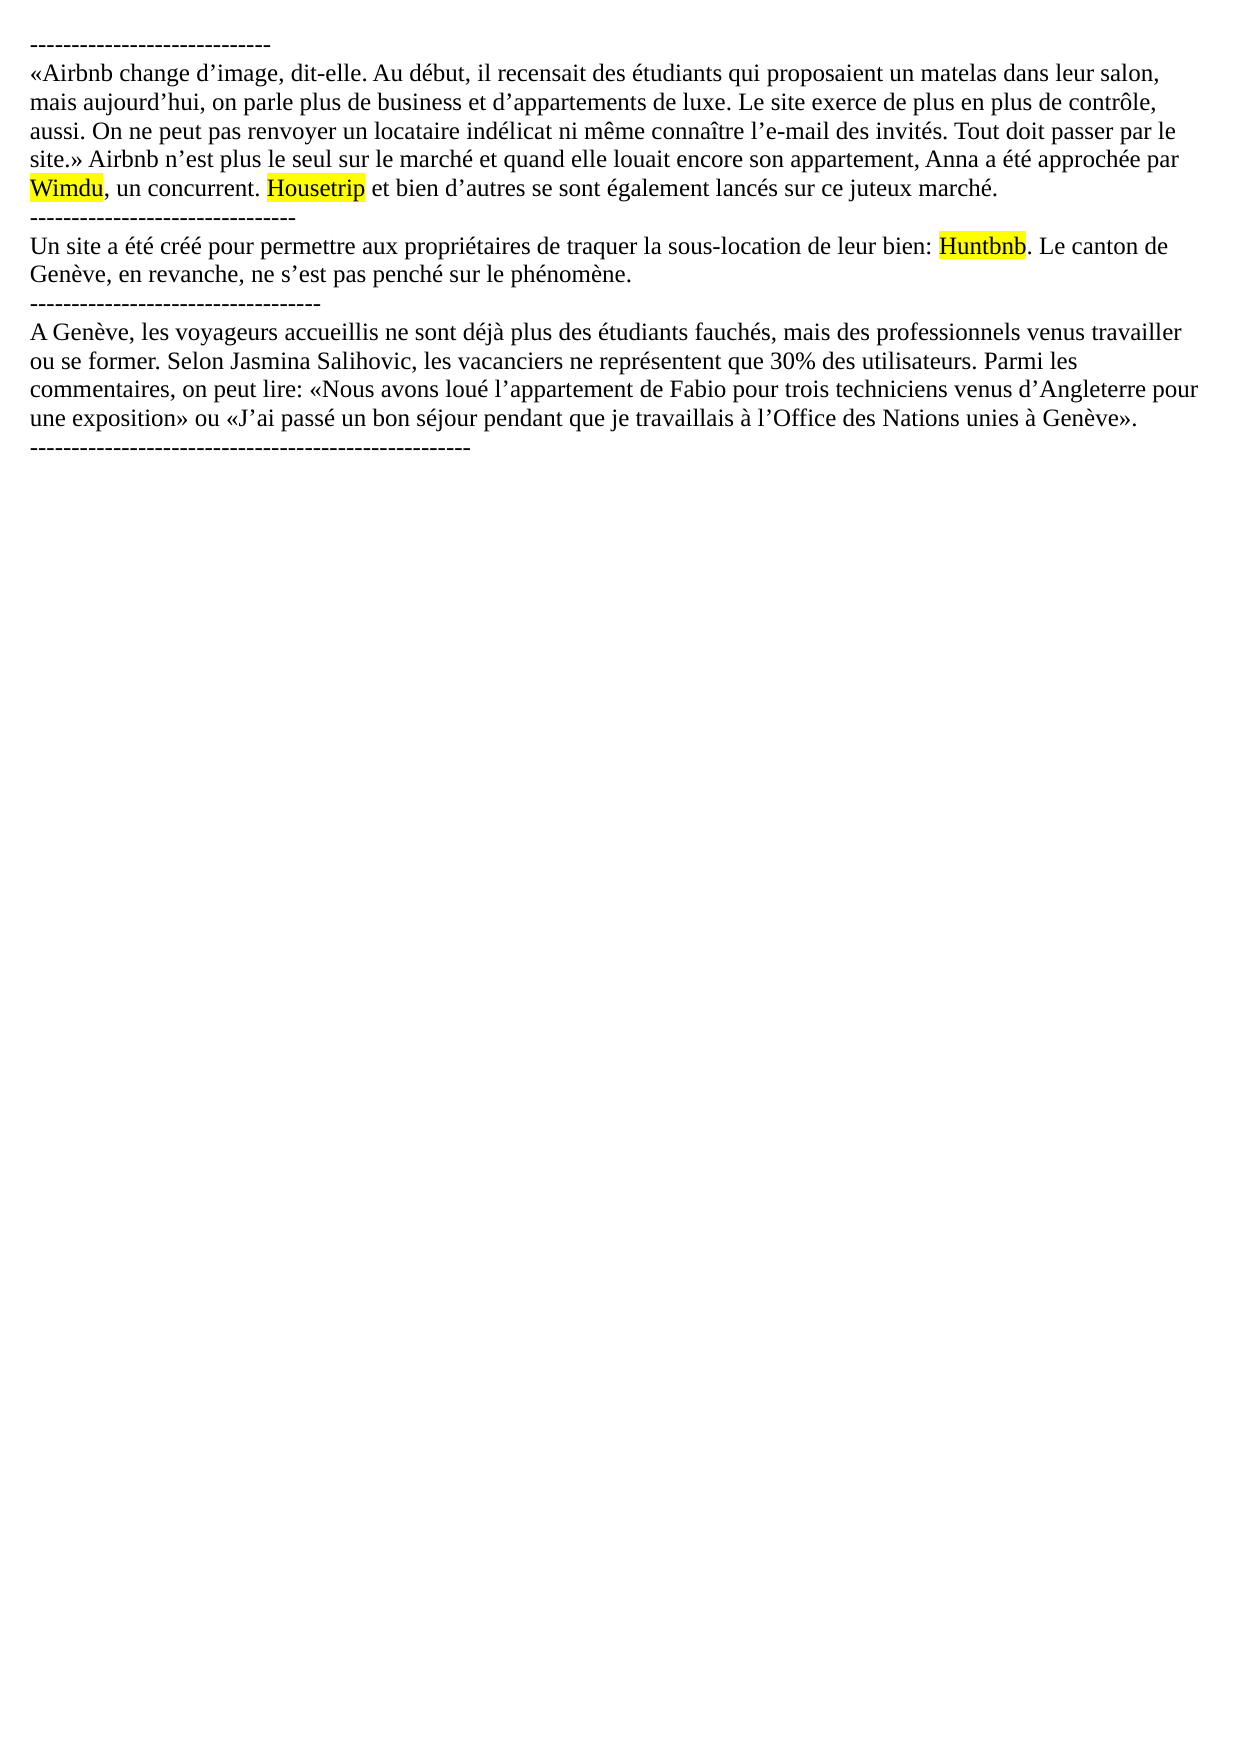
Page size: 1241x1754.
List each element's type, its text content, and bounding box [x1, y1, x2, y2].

text A Genève, les voyageurs accueillis ne sont déjà plus des étudiants fauchés, mais des professionnels venus travailler ou se former. Selon Jasmina Salihovic, les vacanciers ne représentent que 30% des utilisateurs. Parmi les commentaires, on peut lire: «Nous avons loué l’appartement de Fabio pour trois techniciens venus d’Angleterre pour une exposition» ou «J’ai passé un bon séjour pendant que je travaillais à l’Office des Nations unies à Genève». [29, 317, 1211, 432]
text ----------------------------- [29, 29, 1211, 58]
text «Airbnb change d’image, dit-elle. Au début, il recensait des étudiants qui proposaient un matelas dans leur salon, mais aujourd’hui, on parle plus de business et d’appartements de luxe. Le site exerce de plus en plus de contrôle, aussi. On ne peut pas renvoyer un locataire indélicat ni même connaître l’e-mail des invités. Tout doit passer par le site.» Airbnb n’est plus le seul sur le marché et quand elle louait encore son appartement, Anna a été approchée par Wimdu, un concurrent. Housetrip et bien d’autres se sont également lancés sur ce juteux marché. [29, 58, 1211, 202]
text -------------------------------- [29, 202, 1211, 231]
text ----------------------------------------------------- [29, 432, 1211, 461]
text ----------------------------------- [29, 288, 1211, 317]
text Un site a été créé pour permettre aux propriétaires de traquer la sous-location de leur bien: Huntbnb. Le canton de Genève, en revanche, ne s’est pas penché sur le phénomène. [29, 231, 1211, 288]
